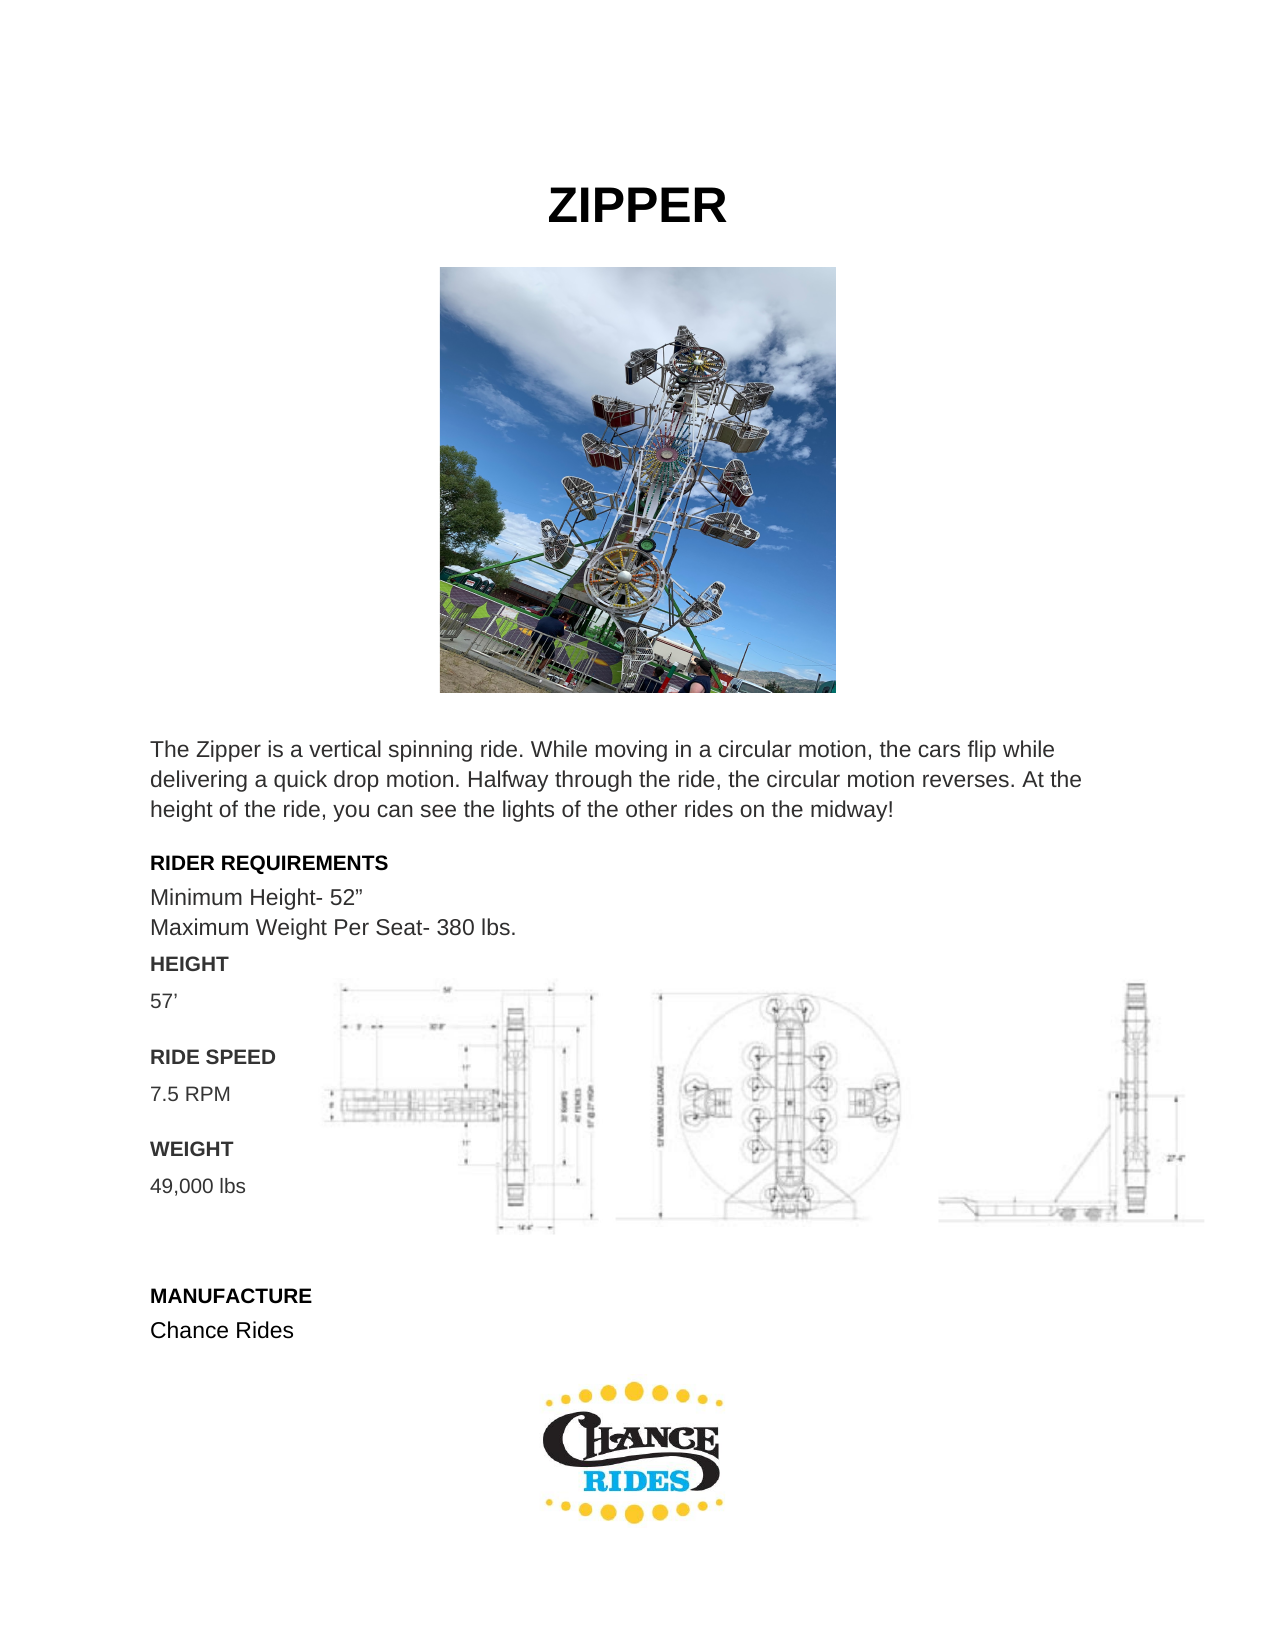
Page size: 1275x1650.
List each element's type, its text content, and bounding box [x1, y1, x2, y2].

subtitle WEIGHT [150, 1137, 318, 1161]
text 7.5 RPM [150, 1082, 318, 1106]
text 57’ [150, 989, 318, 1013]
picture [439, 267, 836, 693]
text The Zipper is a vertical spinning ride. While moving in a circular motion, the cars flip while delivering a quick drop motion. Halfway through the ride, the circular motion reverses. At the height of the ride, you can see the lights of the other rides on the midway! [150, 736, 1125, 822]
text Maximum Weight Per Seat- 380 lbs. [150, 914, 1125, 940]
subtitle RIDE SPEED [150, 1044, 318, 1068]
text Minimum Height- 52” [150, 883, 1125, 910]
picture [500, 1374, 775, 1528]
text 49,000 lbs [150, 1174, 318, 1198]
subtitle RIDER REQUIREMENTS [150, 851, 1125, 875]
subtitle ZIPPER [150, 175, 1125, 232]
picture [318, 978, 1205, 1235]
subtitle HEIGHT [150, 952, 1125, 976]
text Chance Rides [150, 1317, 1125, 1343]
subtitle MANUFACTURE [150, 1229, 1125, 1308]
